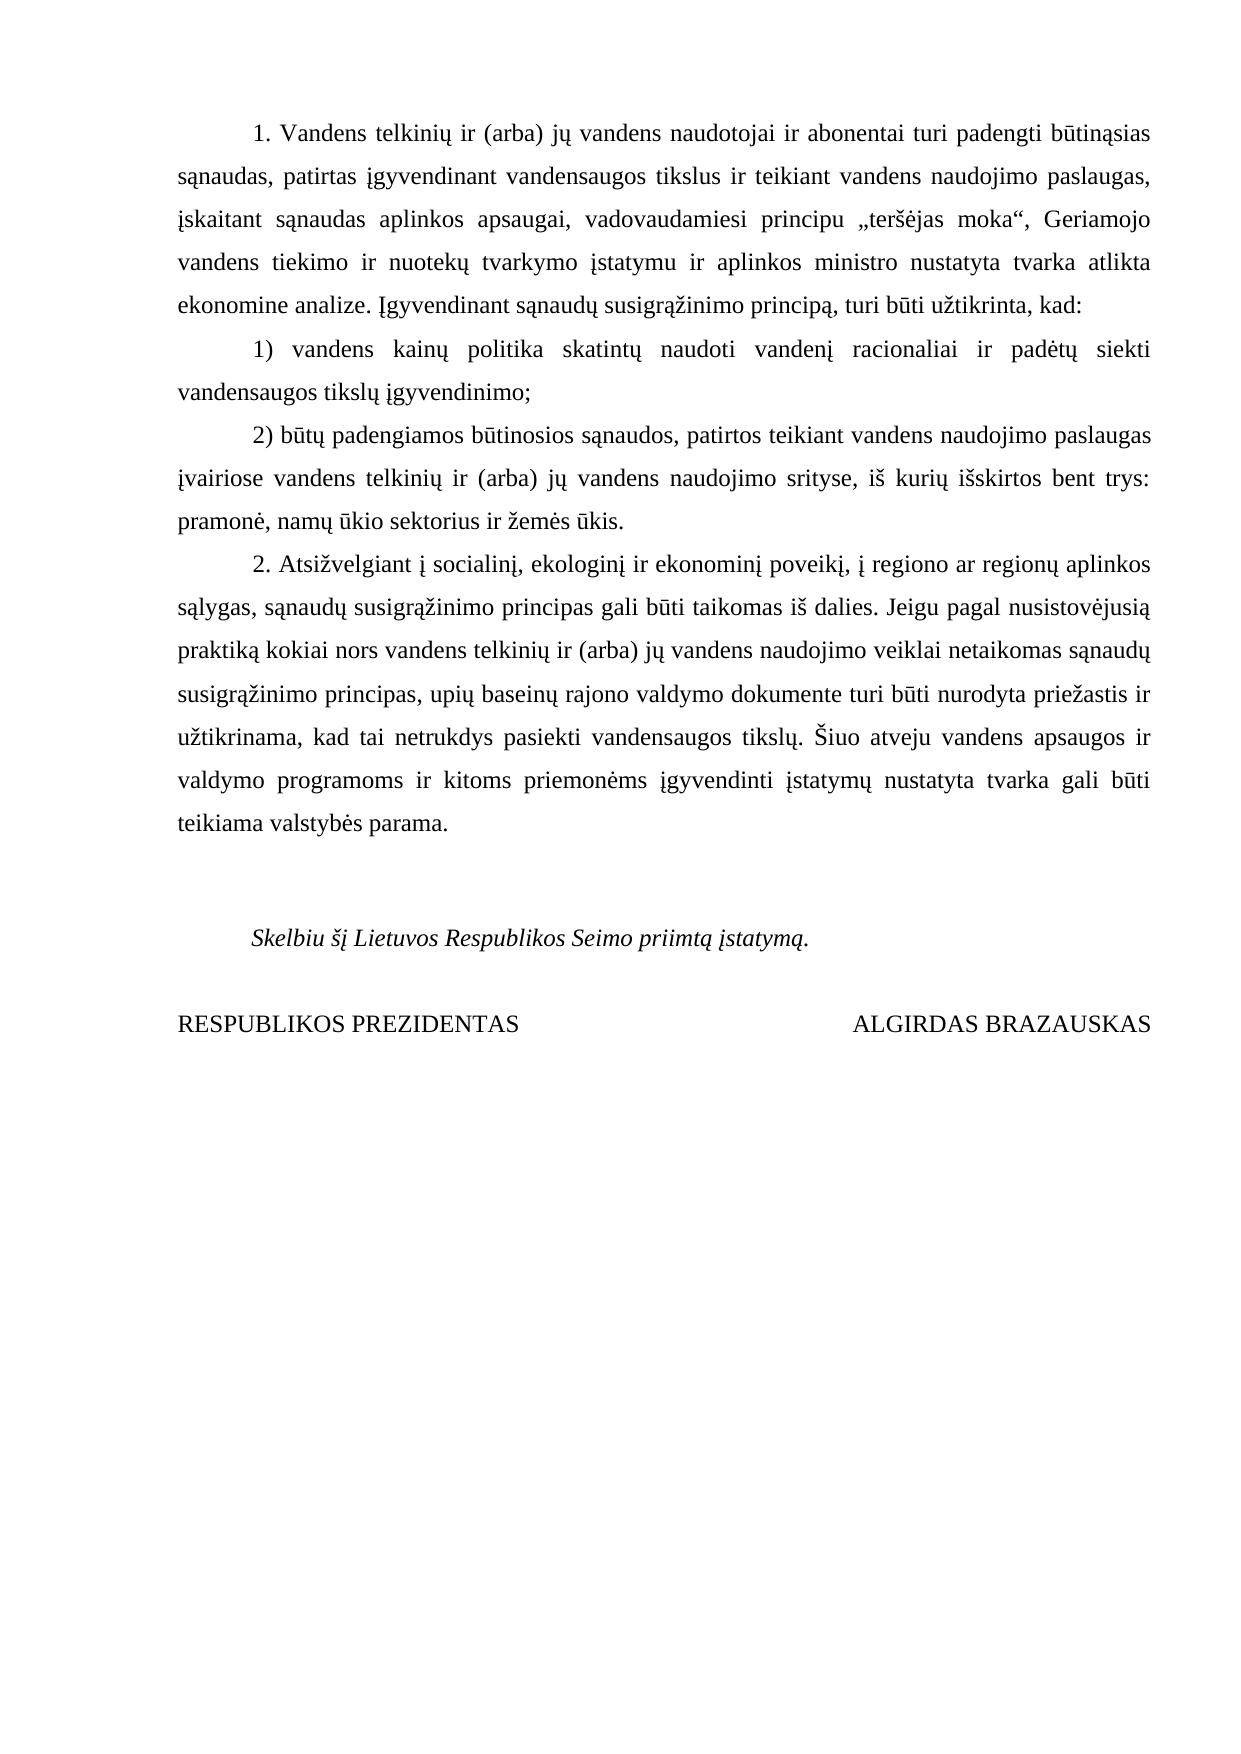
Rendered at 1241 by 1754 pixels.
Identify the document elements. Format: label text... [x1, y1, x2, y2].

text 2) būtų padengiamos būtinosios sąnaudos, patirtos teikiant vandens naudojimo paslaugas įvairiose vandens telkinių ir (arba) jų vandens naudojimo srityse, iš kurių išskirtos bent trys: pramonė, namų ūkio sektorius ir žemės ūkis. [177, 420, 1152, 535]
text RESPUBLIKOS PREZIDENTAS ALGIRDAS BRAZAUSKAS [177, 1009, 1152, 1038]
text 1. Vandens telkinių ir (arba) jų vandens naudotojai ir abonentai turi padengti būtinąsias sąnaudas, patirtas įgyvendinant vandensaugos tikslus ir teikiant vandens naudojimo paslaugas, įskaitant sąnaudas aplinkos apsaugai, vadovaudamiesi principu „teršėjas moka“, Geriamojo vandens tiekimo ir nuotekų tvarkymo įstatymu ir aplinkos ministro nustatyta tvarka atlikta ekonomine analize. Įgyvendinant sąnaudų susigrąžinimo principą, turi būti užtikrinta, kad: [177, 118, 1152, 319]
text 1) vandens kainų politika skatintų naudoti vandenį racionaliai ir padėtų siekti vandensaugos tikslų įgyvendinimo; [177, 334, 1152, 406]
text 2. Atsižvelgiant į socialinį, ekologinį ir ekonominį poveikį, į regiono ar regionų aplinkos sąlygas, sąnaudų susigrąžinimo principas gali būti taikomas iš dalies. Jeigu pagal nusistovėjusią praktiką kokiai nors vandens telkinių ir (arba) jų vandens naudojimo veiklai netaikomas sąnaudų susigrąžinimo principas, upių baseinų rajono valdymo dokumente turi būti nurodyta priežastis ir užtikrinama, kad tai netrukdys pasiekti vandensaugos tikslų. Šiuo atveju vandens apsaugos ir valdymo programoms ir kitoms priemonėms įgyvendinti įstatymų nustatyta tvarka gali būti teikiama valstybės parama. [177, 549, 1152, 837]
text Skelbiu šį Lietuvos Respublikos Seimo priimtą įstatymą. [177, 923, 1152, 952]
